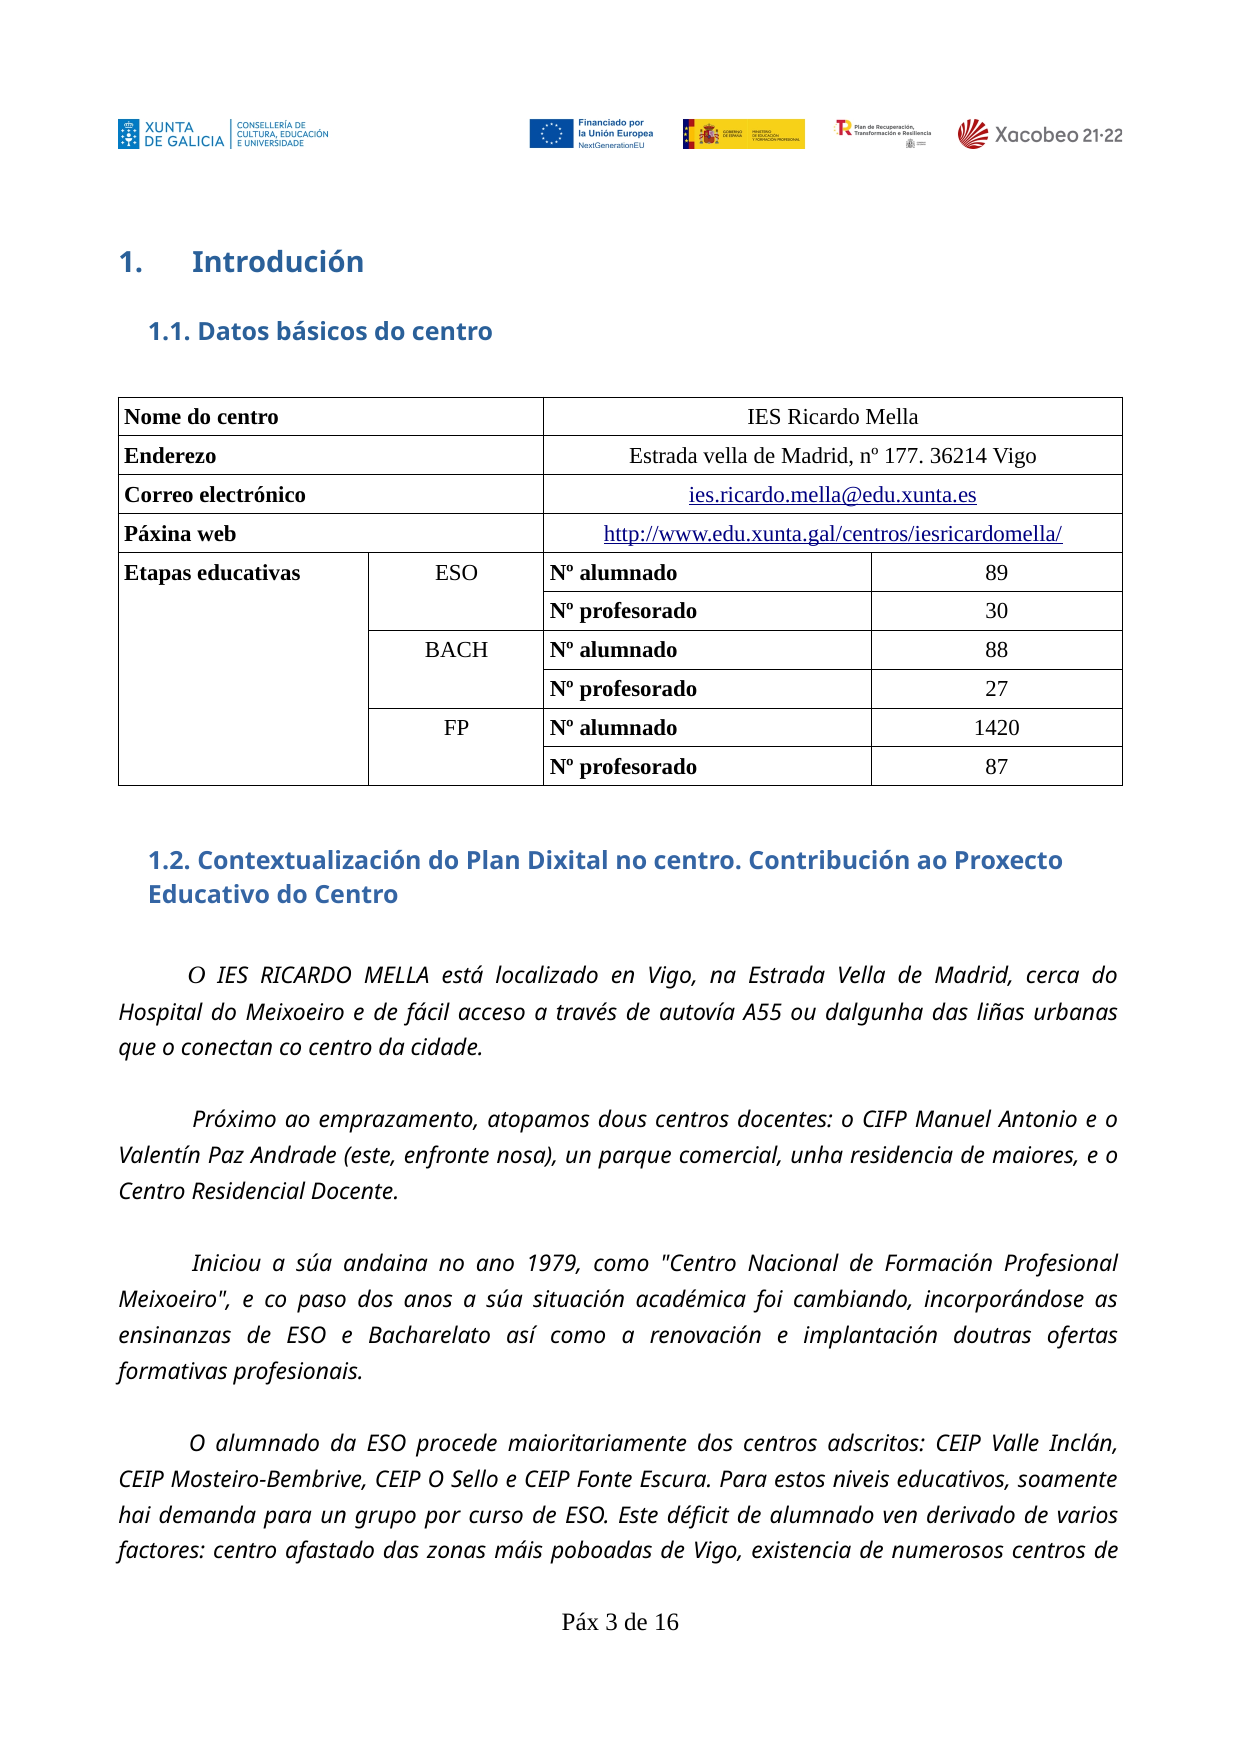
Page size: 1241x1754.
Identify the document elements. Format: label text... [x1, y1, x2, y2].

table_cell Nº profesorado [544, 592, 871, 630]
text O IES RICARDO MELLA está localizado en Vigo, na Estrada Vella de Madrid, cerca do Hospital do Meixoeiro e de fácil acceso a través de autovía A55 ou dalgunha das liñas urbanas que o conectan co centro da cidade. [118, 959, 1122, 1063]
table_cell Nº alumnado [544, 553, 871, 591]
subtitle Introdución [118, 241, 1122, 281]
table_cell Enderezo [119, 436, 543, 474]
text Iniciou a súa andaina no ano 1979, como "Centro Nacional de Formación Profesional Meixoeiro", e co paso dos anos a súa situación académica foi cambiando, incorporándose as ensinanzas de ESO e Bacharelato así como a renovación e implantación doutras ofertas formativas profesionais. [118, 1247, 1122, 1386]
table_cell 87 [872, 747, 1122, 785]
table_header IES Ricardo Mella [544, 398, 1122, 435]
table_cell 27 [872, 670, 1122, 707]
table_cell Nº profesorado [544, 670, 871, 707]
table_cell Nº alumnado [544, 709, 871, 746]
subtitle Datos básicos do centro [148, 314, 1122, 348]
table_cell Estrada vella de Madrid, nº 177. 36214 Vigo [544, 436, 1122, 474]
table_cell ESO [369, 553, 543, 630]
table_cell 89 [872, 553, 1122, 591]
table_cell FP [369, 709, 543, 785]
text O alumnado da ESO procede maioritariamente dos centros adscritos: CEIP Valle Inclán, CEIP Mosteiro-Bembrive, CEIP O Sello e CEIP Fonte Escura. Para estos niveis educativos, soamente hai demanda para un grupo por curso de ESO. Este déficit de alumnado ven derivado de varios factores: centro afastado das zonas máis poboadas de Vigo, existencia de numerosos centros de [118, 1427, 1122, 1566]
text Próximo ao emprazamento, atopamos dous centros docentes: o CIFP Manuel Antonio e o Valentín Paz Andrade (este, enfronte nosa), un parque comercial, unha residencia de maiores, e o Centro Residencial Docente. [118, 1103, 1122, 1206]
table_cell Páxina web [119, 514, 543, 552]
subtitle Contextualización do Plan Dixital no centro. Contribución ao Proxecto Educativo do Centro [148, 843, 1122, 911]
table_cell Nº alumnado [544, 631, 871, 668]
table_cell BACH [369, 631, 543, 707]
table_cell 88 [872, 631, 1122, 668]
table_cell Nº profesorado [544, 747, 871, 785]
table_cell 1420 [872, 709, 1122, 746]
table_cell Correo electrónico [119, 475, 543, 513]
table_cell Etapas educativas [119, 553, 368, 785]
table_cell http://www.edu.xunta.gal/centros/iesricardomella/ [544, 514, 1122, 552]
picture [118, 118, 1123, 149]
table_cell ies.ricardo.mella@edu.xunta.es [544, 475, 1122, 513]
table_header Nome do centro [119, 398, 543, 435]
table_cell 30 [872, 592, 1122, 630]
